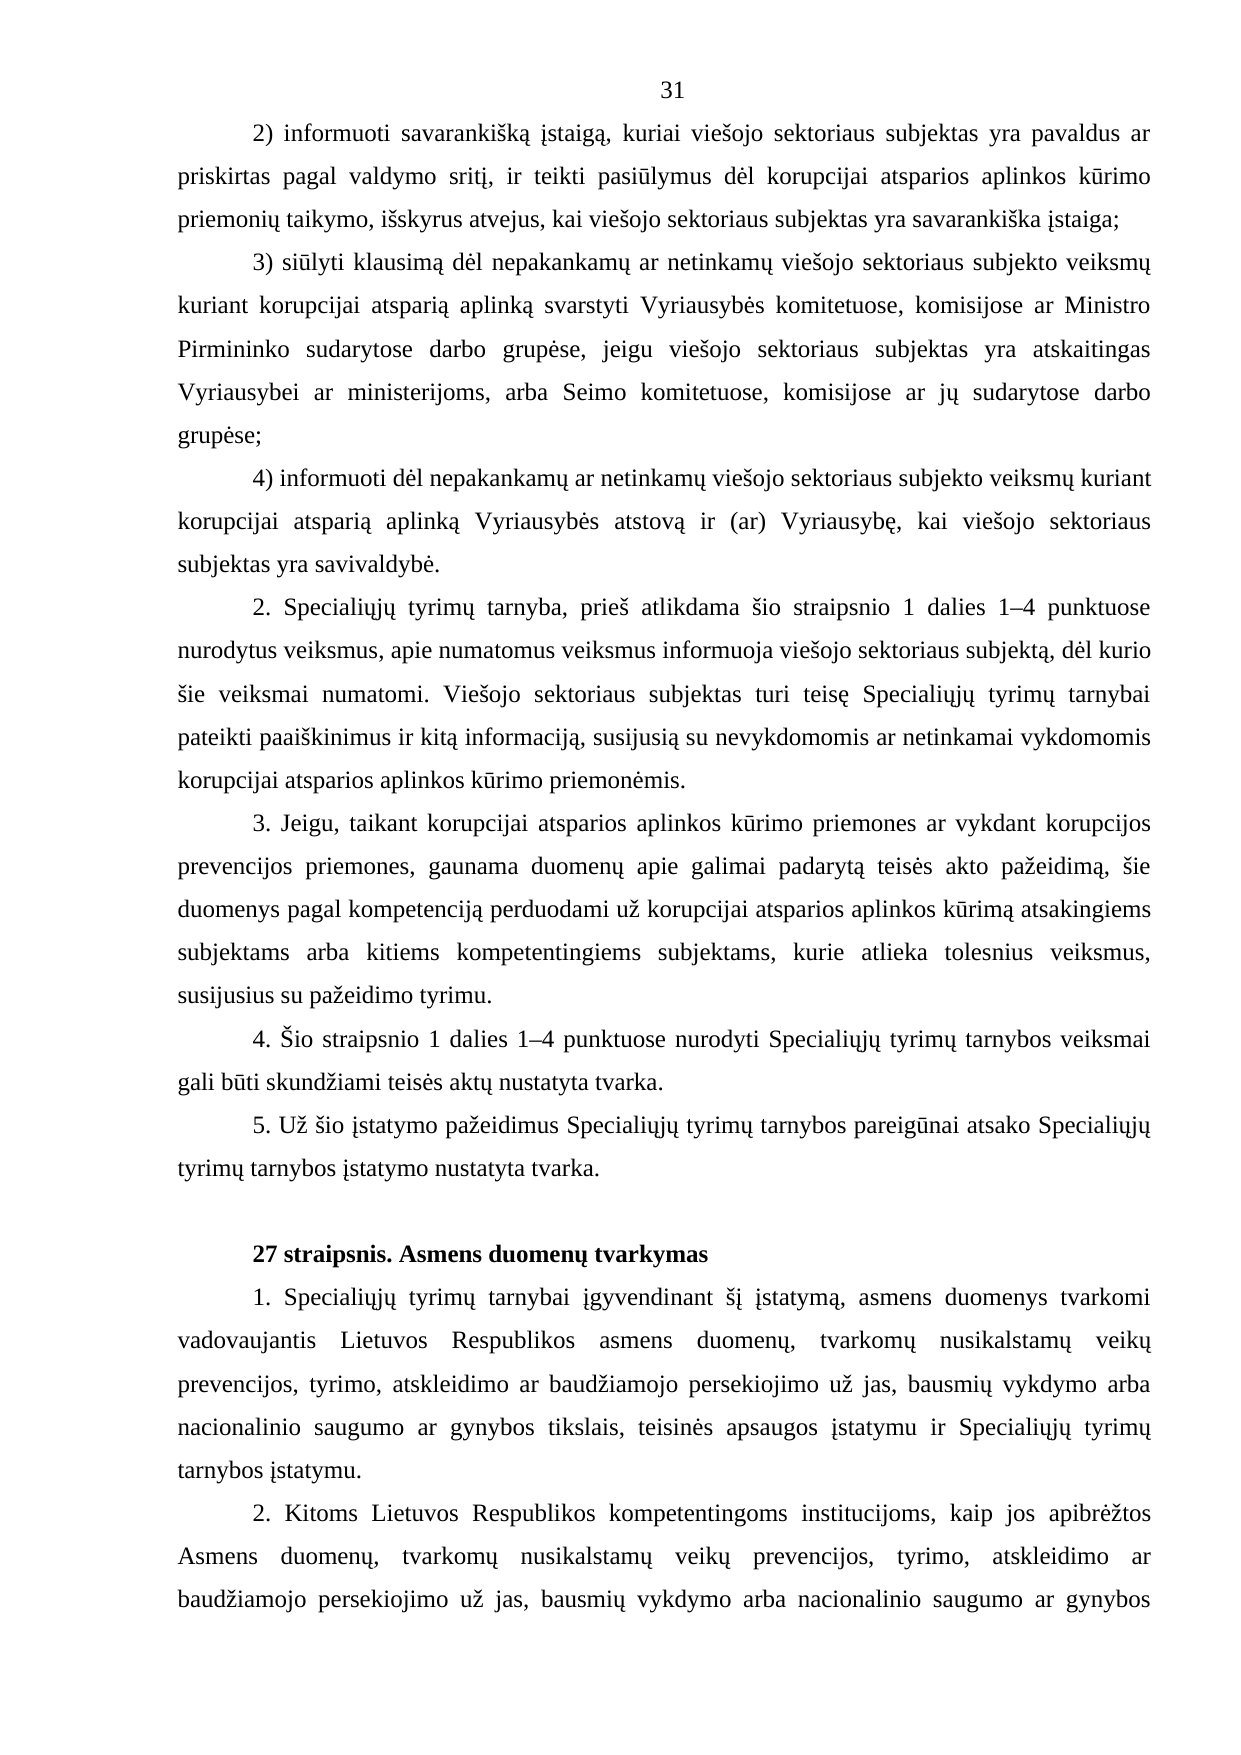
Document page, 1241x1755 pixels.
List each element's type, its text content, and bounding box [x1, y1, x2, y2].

text 5. Už šio įstatymo pažeidimus Specialiųjų tyrimų tarnybos pareigūnai atsako Specialiųjų tyrimų tarnybos įstatymo nustatyta tvarka. [177, 1110, 1152, 1182]
text 2. Specialiųjų tyrimų tarnyba, prieš atlikdama šio straipsnio 1 dalies 1–4 punktuose nurodytus veiksmus, apie numatomus veiksmus informuoja viešojo sektoriaus subjektą, dėl kurio šie veiksmai numatomi. Viešojo sektoriaus subjektas turi teisę Specialiųjų tyrimų tarnybai pateikti paaiškinimus ir kitą informaciją, susijusią su nevykdomomis ar netinkamai vykdomomis korupcijai atsparios aplinkos kūrimo priemonėmis. [177, 592, 1152, 794]
text 2. Kitoms Lietuvos Respublikos kompetentingoms institucijoms, kaip jos apibrėžtos Asmens duomenų, tvarkomų nusikalstamų veikų prevencijos, tyrimo, atskleidimo ar baudžiamojo persekiojimo už jas, bausmių vykdymo arba nacionalinio saugumo ar gynybos [177, 1498, 1152, 1613]
text 4) informuoti dėl nepakankamų ar netinkamų viešojo sektoriaus subjekto veiksmų kuriant korupcijai atsparią aplinką Vyriausybės atstovą ir (ar) Vyriausybę, kai viešojo sektoriaus subjektas yra savivaldybė. [177, 463, 1152, 578]
text 27 straipsnis. Asmens duomenų tvarkymas [177, 1239, 1152, 1268]
text 3. Jeigu, taikant korupcijai atsparios aplinkos kūrimo priemones ar vykdant korupcijos prevencijos priemones, gaunama duomenų apie galimai padarytą teisės akto pažeidimą, šie duomenys pagal kompetenciją perduodami už korupcijai atsparios aplinkos kūrimą atsakingiems subjektams arba kitiems kompetentingiems subjektams, kurie atlieka tolesnius veiksmus, susijusius su pažeidimo tyrimu. [177, 808, 1152, 1009]
text 3) siūlyti klausimą dėl nepakankamų ar netinkamų viešojo sektoriaus subjekto veiksmų kuriant korupcijai atsparią aplinką svarstyti Vyriausybės komitetuose, komisijose ar Ministro Pirmininko sudarytose darbo grupėse, jeigu viešojo sektoriaus subjektas yra atskaitingas Vyriausybei ar ministerijoms, arba Seimo komitetuose, komisijose ar jų sudarytose darbo grupėse; [177, 247, 1152, 449]
text 2) informuoti savarankišką įstaigą, kuriai viešojo sektoriaus subjektas yra pavaldus ar priskirtas pagal valdymo sritį, ir teikti pasiūlymus dėl korupcijai atsparios aplinkos kūrimo priemonių taikymo, išskyrus atvejus, kai viešojo sektoriaus subjektas yra savarankiška įstaiga; [177, 118, 1152, 233]
text 4. Šio straipsnio 1 dalies 1–4 punktuose nurodyti Specialiųjų tyrimų tarnybos veiksmai gali būti skundžiami teisės aktų nustatyta tvarka. [177, 1024, 1152, 1096]
text 1. Specialiųjų tyrimų tarnybai įgyvendinant šį įstatymą, asmens duomenys tvarkomi vadovaujantis Lietuvos Respublikos asmens duomenų, tvarkomų nusikalstamų veikų prevencijos, tyrimo, atskleidimo ar baudžiamojo persekiojimo už jas, bausmių vykdymo arba nacionalinio saugumo ar gynybos tikslais, teisinės apsaugos įstatymu ir Specialiųjų tyrimų tarnybos įstatymu. [177, 1282, 1152, 1484]
